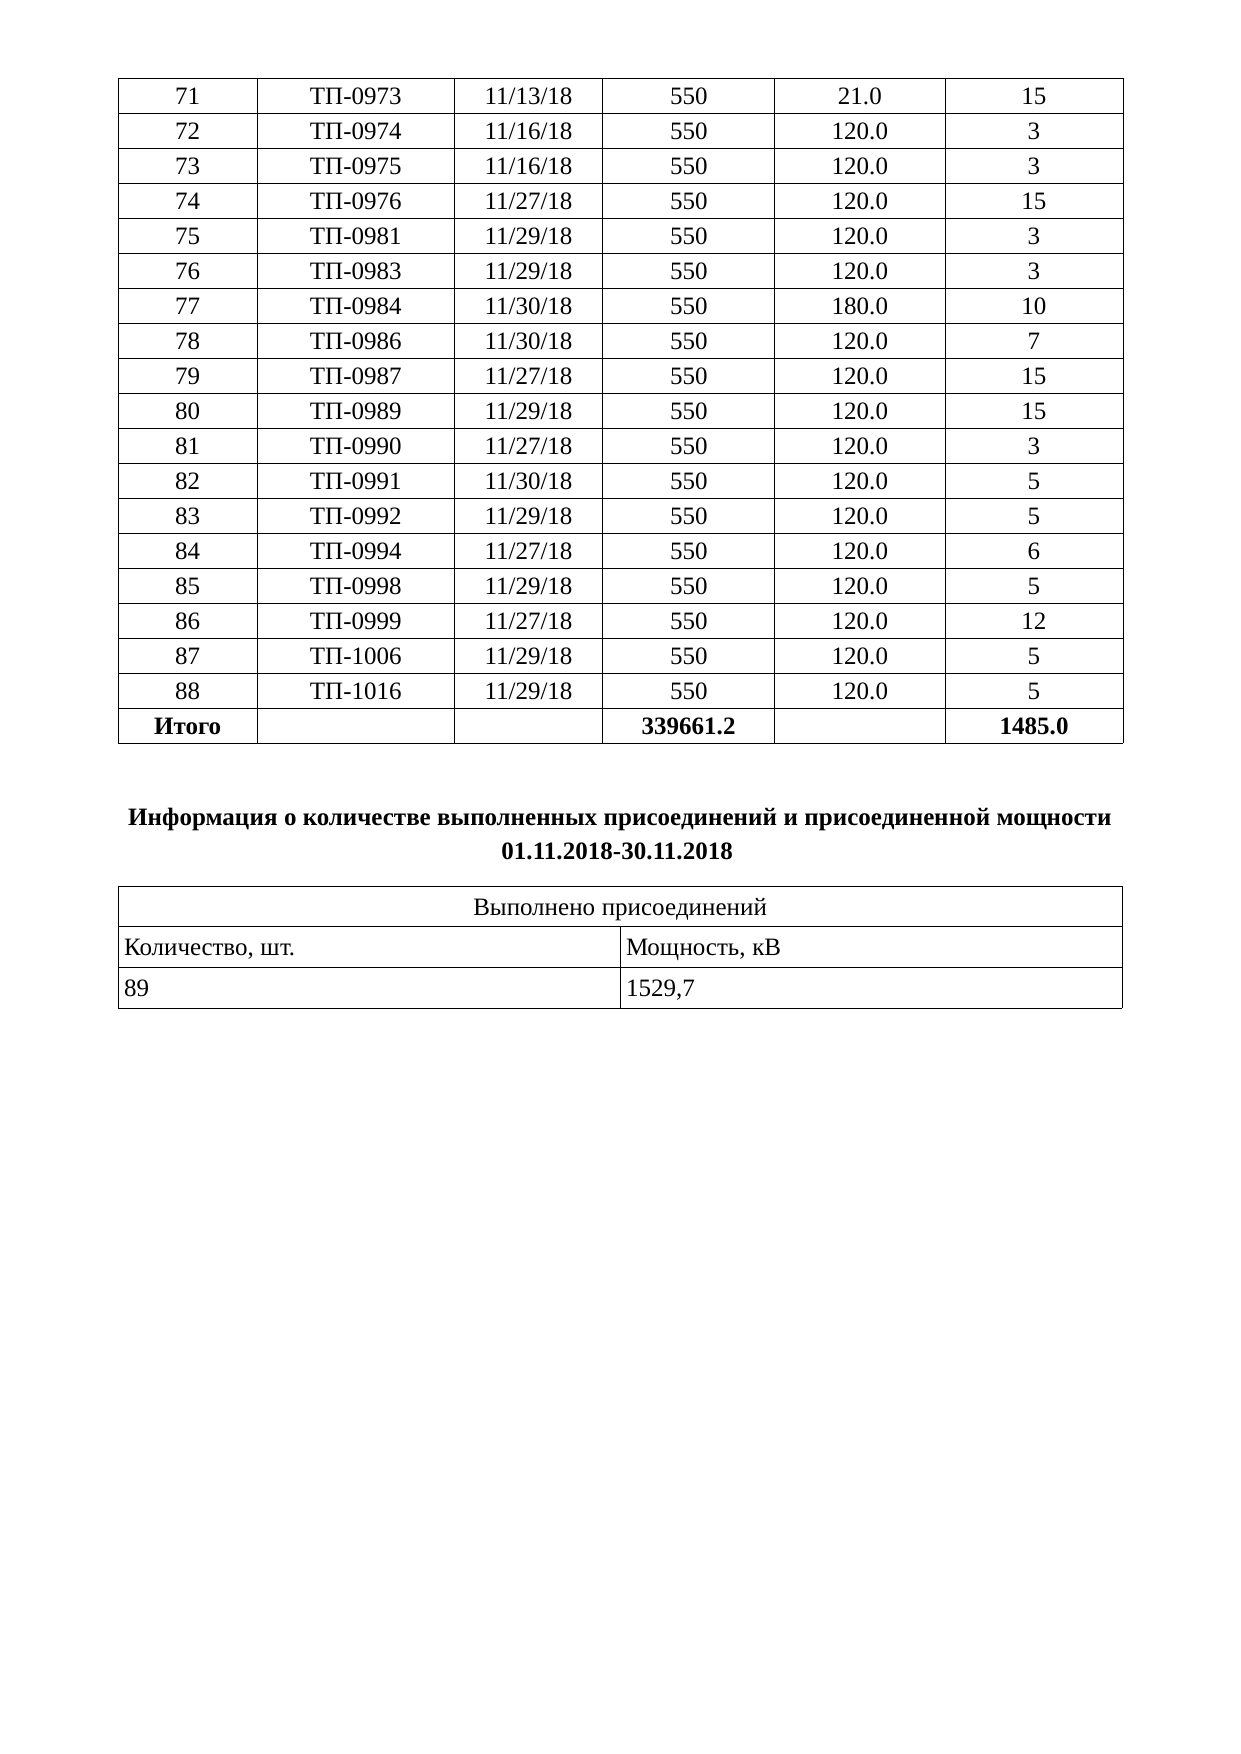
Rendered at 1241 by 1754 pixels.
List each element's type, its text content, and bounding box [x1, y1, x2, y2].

table_cell ТП-0983 [258, 254, 454, 288]
table_cell 120,0 [775, 639, 945, 673]
table_header Выполнено присоединений [119, 887, 1122, 926]
table_cell 550 [603, 604, 774, 638]
table_cell 7 [946, 324, 1123, 358]
table_cell 27.11.18 [455, 359, 602, 393]
table_cell ТП-0998 [258, 569, 454, 603]
table_cell 30.11.18 [455, 289, 602, 323]
table_cell ТП-0981 [258, 219, 454, 253]
table_cell 86 [119, 604, 257, 638]
table_cell 71 [119, 79, 257, 113]
table_cell 29.11.18 [455, 569, 602, 603]
table_cell 15 [946, 394, 1123, 428]
table_cell 120,0 [775, 429, 945, 463]
table_cell 550 [603, 499, 774, 533]
table_cell 550 [603, 569, 774, 603]
table_cell 12 [946, 604, 1123, 638]
table_cell 74 [119, 184, 257, 218]
table_cell 29.11.18 [455, 219, 602, 253]
table_cell 550 [603, 289, 774, 323]
table_cell 16.11.18 [455, 114, 602, 148]
table_cell ТП-0986 [258, 324, 454, 358]
table_cell 120,0 [775, 604, 945, 638]
table_cell 27.11.18 [455, 429, 602, 463]
table_cell ТП-0974 [258, 114, 454, 148]
table_cell 79 [119, 359, 257, 393]
table_cell 1529,7 [621, 968, 1122, 1007]
table_cell 29.11.18 [455, 499, 602, 533]
table_cell 3 [946, 429, 1123, 463]
table_cell ТП-0987 [258, 359, 454, 393]
table_cell 13.11.18 [455, 79, 602, 113]
table_cell 550 [603, 429, 774, 463]
text Информация о количестве выполненных присоединений и присоединенной мощности 01.11.2018-30.11.2018 [118, 801, 1122, 865]
table_cell 27.11.18 [455, 534, 602, 568]
table_cell 82 [119, 464, 257, 498]
table_cell 6 [946, 534, 1123, 568]
table_cell 120,0 [775, 114, 945, 148]
table_cell 72 [119, 114, 257, 148]
table_cell 120,0 [775, 359, 945, 393]
table_cell 550 [603, 674, 774, 708]
table_cell 180,0 [775, 289, 945, 323]
table_cell 550 [603, 324, 774, 358]
table_cell 3 [946, 114, 1123, 148]
table_cell ТП-0976 [258, 184, 454, 218]
table_cell ТП-1006 [258, 639, 454, 673]
table_cell ТП-0991 [258, 464, 454, 498]
table_cell 5 [946, 674, 1123, 708]
table_cell 27.11.18 [455, 184, 602, 218]
table_cell 3 [946, 219, 1123, 253]
table_cell ТП-0984 [258, 289, 454, 323]
table_cell 550 [603, 464, 774, 498]
table_cell 550 [603, 79, 774, 113]
table_cell 1485,0 [946, 709, 1123, 743]
table_cell 5 [946, 499, 1123, 533]
table_cell 29.11.18 [455, 639, 602, 673]
table_cell 120,0 [775, 674, 945, 708]
table_cell 550 [603, 184, 774, 218]
table_cell 15 [946, 184, 1123, 218]
table_cell 16.11.18 [455, 149, 602, 183]
table_cell Итого [119, 709, 257, 743]
table_cell 27.11.18 [455, 604, 602, 638]
table_cell 3 [946, 149, 1123, 183]
table_cell ТП-1016 [258, 674, 454, 708]
table_cell ТП-0975 [258, 149, 454, 183]
table_cell [258, 709, 454, 743]
table_cell 81 [119, 429, 257, 463]
table_cell 15 [946, 359, 1123, 393]
table_cell 29.11.18 [455, 394, 602, 428]
table_cell 15 [946, 79, 1123, 113]
table_cell 339661,2 [603, 709, 774, 743]
table_cell 5 [946, 639, 1123, 673]
table_cell Количество, шт. [119, 927, 620, 967]
table_cell 120,0 [775, 499, 945, 533]
table_cell 120,0 [775, 184, 945, 218]
table_cell 120,0 [775, 219, 945, 253]
table_cell 120,0 [775, 149, 945, 183]
table_cell 550 [603, 359, 774, 393]
table_cell ТП-0994 [258, 534, 454, 568]
table_cell 550 [603, 254, 774, 288]
table_cell 75 [119, 219, 257, 253]
table_cell ТП-0992 [258, 499, 454, 533]
table_cell 30.11.18 [455, 464, 602, 498]
table_cell Мощность, кВ [621, 927, 1122, 967]
table_cell 89 [119, 968, 620, 1007]
table_cell 10 [946, 289, 1123, 323]
table_cell 85 [119, 569, 257, 603]
table_cell ТП-0989 [258, 394, 454, 428]
table_cell 87 [119, 639, 257, 673]
table_cell 550 [603, 534, 774, 568]
table_cell 5 [946, 464, 1123, 498]
table_cell 84 [119, 534, 257, 568]
table_cell 5 [946, 569, 1123, 603]
table_cell 550 [603, 149, 774, 183]
table_cell 550 [603, 639, 774, 673]
table_cell 80 [119, 394, 257, 428]
table_cell 29.11.18 [455, 254, 602, 288]
table_cell 120,0 [775, 394, 945, 428]
table_cell 3 [946, 254, 1123, 288]
table_cell 30.11.18 [455, 324, 602, 358]
table_cell [455, 709, 602, 743]
table_cell 120,0 [775, 254, 945, 288]
table_cell 78 [119, 324, 257, 358]
table_cell 73 [119, 149, 257, 183]
table_cell 120,0 [775, 534, 945, 568]
table_cell 83 [119, 499, 257, 533]
table_cell [775, 709, 945, 743]
table_cell 21,0 [775, 79, 945, 113]
table_cell ТП-0990 [258, 429, 454, 463]
table_cell 77 [119, 289, 257, 323]
table_cell 29.11.18 [455, 674, 602, 708]
table_cell 550 [603, 114, 774, 148]
table_cell 550 [603, 219, 774, 253]
table_cell 120,0 [775, 464, 945, 498]
table_cell 550 [603, 394, 774, 428]
table_cell ТП-0999 [258, 604, 454, 638]
table_cell 120,0 [775, 569, 945, 603]
table_cell 88 [119, 674, 257, 708]
table_cell 76 [119, 254, 257, 288]
table_cell ТП-0973 [258, 79, 454, 113]
table_cell 120,0 [775, 324, 945, 358]
